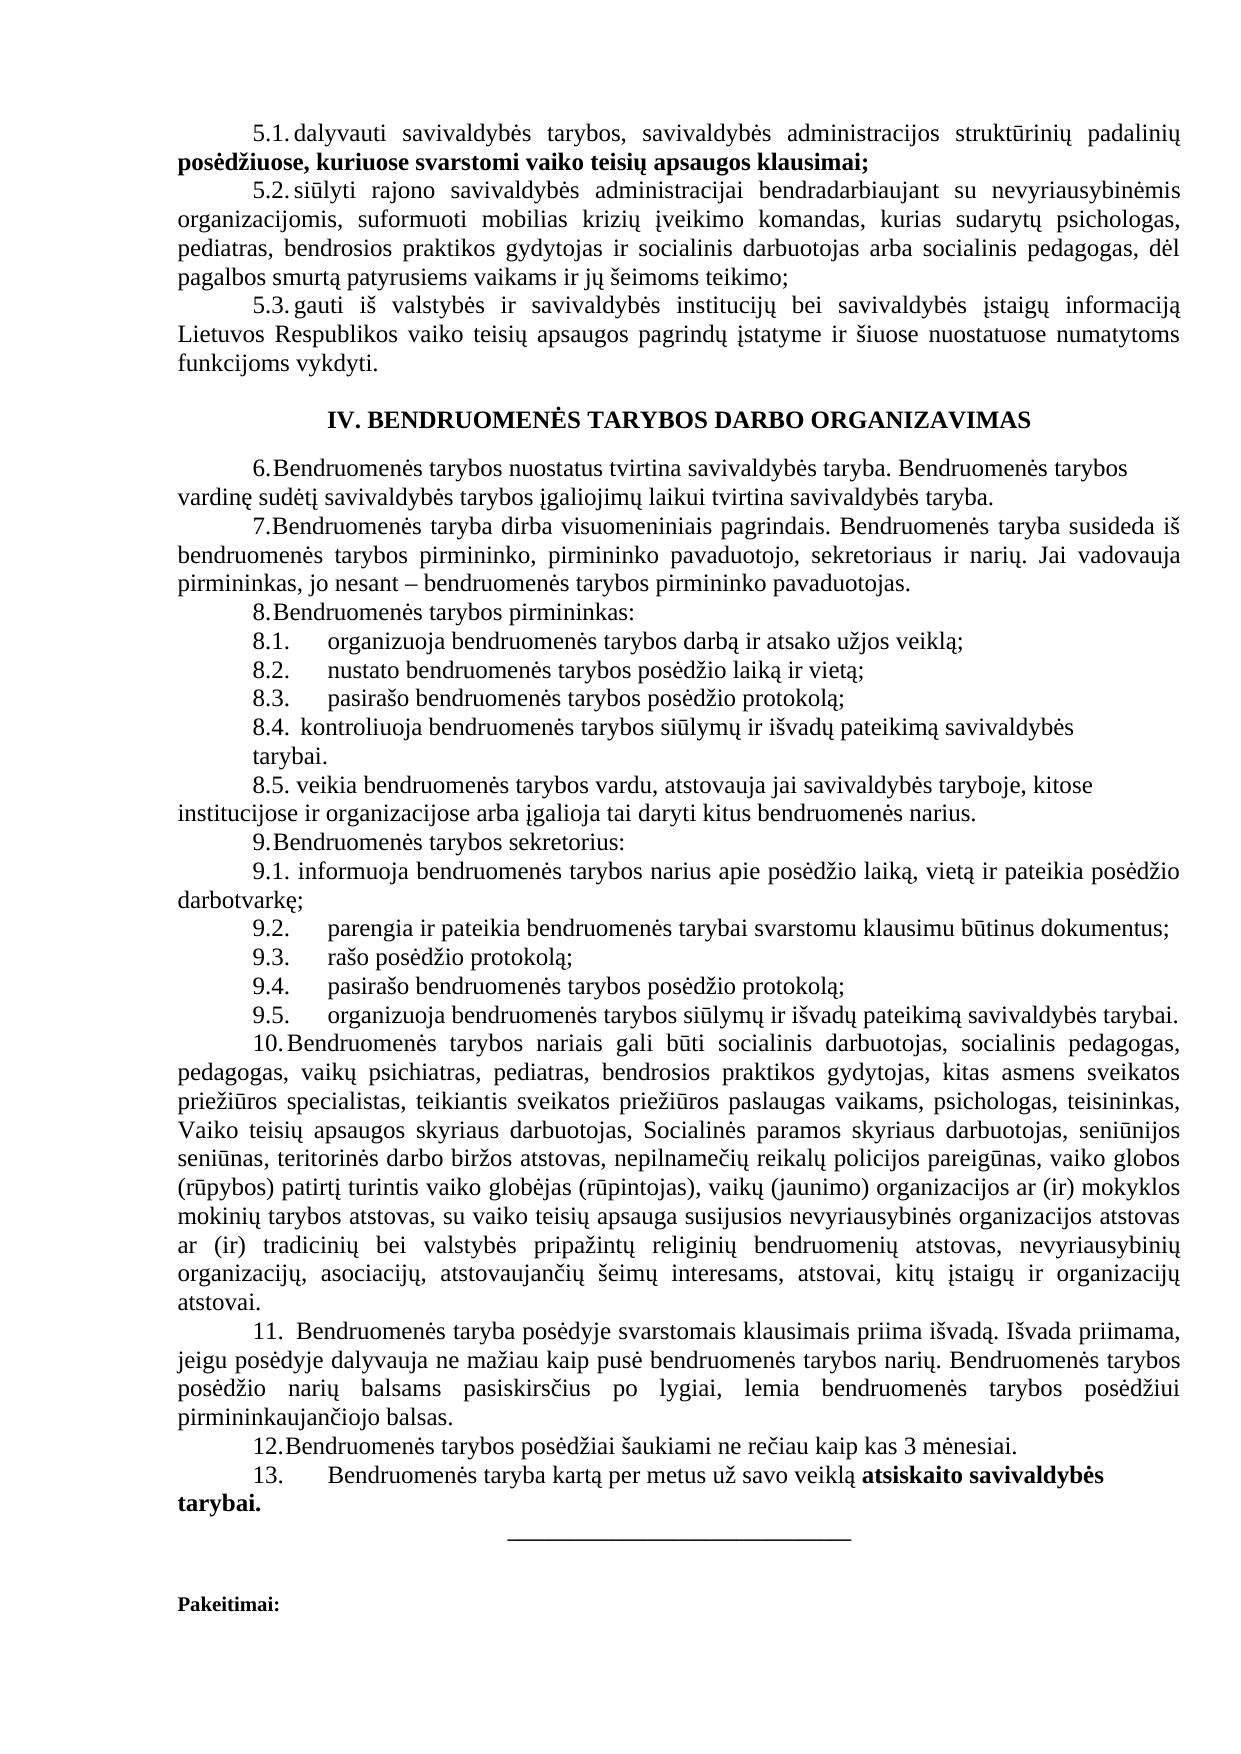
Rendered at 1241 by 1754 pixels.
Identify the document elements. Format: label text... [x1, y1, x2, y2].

text 5.1. dalyvauti savivaldybės tarybos, savivaldybės administracijos struktūrinių padalinių posėdžiuose, kuriuose svarstomi vaiko teisių apsaugos klausimai; [177, 118, 1181, 176]
text 5.2. siūlyti rajono savivaldybės administracijai bendradarbiaujant su nevyriausybinėmis organizacijomis, suformuoti mobilias krizių įveikimo komandas, kurias sudarytų psichologas, pediatras, bendrosios praktikos gydytojas ir socialinis darbuotojas arba socialinis pedagogas, dėl pagalbos smurtą patyrusiems vaikams ir jų šeimoms teikimo; [177, 176, 1181, 291]
text 8.5. veikia bendruomenės tarybos vardu, atstovauja jai savivaldybės taryboje, kitose institucijose ir organizacijose arba įgalioja tai daryti kitus bendruomenės narius. [177, 770, 1181, 827]
text 8.2. nustato bendruomenės tarybos posėdžio laiką ir vietą; [177, 655, 1181, 683]
text 12. Bendruomenės tarybos posėdžiai šaukiami ne rečiau kaip kas 3 mėnesiai. [177, 1431, 1181, 1460]
text 10. Bendruomenės tarybos nariais gali būti socialinis darbuotojas, socialinis pedagogas, pedagogas, vaikų psichiatras, pediatras, bendrosios praktikos gydytojas, kitas asmens sveikatos priežiūros specialistas, teikiantis sveikatos priežiūros paslaugas vaikams, psichologas, teisininkas, Vaiko teisių apsaugos skyriaus darbuotojas, Socialinės paramos skyriaus darbuotojas, seniūnijos seniūnas, teritorinės darbo biržos atstovas, nepilnamečių reikalų policijos pareigūnas, vaiko globos (rūpybos) patirtį turintis vaiko globėjas (rūpintojas), vaikų (jaunimo) organizacijos ar (ir) mokyklos mokinių tarybos atstovas, su vaiko teisių apsauga susijusios nevyriausybinės organizacijos atstovas ar (ir) tradicinių bei valstybės pripažintų religinių bendruomenių atstovas, nevyriausybinių organizacijų, asociacijų, atstovaujančių šeimų interesams, atstovai, kitų įstaigų ir organizacijų atstovai. [177, 1028, 1181, 1316]
text 8.1. organizuoja bendruomenės tarybos darbą ir atsako užjos veiklą; [177, 626, 1181, 655]
text 9. Bendruomenės tarybos sekretorius: [177, 827, 1181, 856]
text 9.5. organizuoja bendruomenės tarybos siūlymų ir išvadų pateikimą savivaldybės tarybai. [177, 1000, 1181, 1028]
text 5.3. gauti iš valstybės ir savivaldybės institucijų bei savivaldybės įstaigų informaciją Lietuvos Respublikos vaiko teisių apsaugos pagrindų įstatyme ir šiuose nuostatuose numatytoms funkcijoms vykdyti. [177, 291, 1181, 377]
text 8. Bendruomenės tarybos pirmininkas: [177, 597, 1181, 626]
text 9.2. parengia ir pateikia bendruomenės tarybai svarstomu klausimu būtinus dokumentus; [177, 913, 1181, 942]
text Pakeitimai: [177, 1592, 1181, 1616]
text IV. BENDRUOMENĖS TARYBOS DARBO ORGANIZAVIMAS [177, 406, 1181, 434]
text 6. Bendruomenės tarybos nuostatus tvirtina savivaldybės taryba. Bendruomenės tarybos vardinę sudėtį savivaldybės tarybos įgaliojimų laikui tvirtina savivaldybės taryba. [177, 453, 1181, 511]
text _________________________________ [177, 1517, 1181, 1544]
text 9.1. informuoja bendruomenės tarybos narius apie posėdžio laiką, vietą ir pateikia posėdžio darbotvarkę; [177, 856, 1181, 913]
text 9.4. pasirašo bendruomenės tarybos posėdžio protokolą; [177, 971, 1181, 1000]
text 8.3. pasirašo bendruomenės tarybos posėdžio protokolą; [177, 683, 1181, 712]
text 13. Bendruomenės taryba kartą per metus už savo veiklą atsiskaito savivaldybės tarybai. [177, 1460, 1181, 1517]
text 9.3. rašo posėdžio protokolą; [177, 942, 1181, 971]
text 8.4. kontroliuoja bendruomenės tarybos siūlymų ir išvadų pateikimą savivaldybės [177, 712, 1181, 741]
text tarybai. [177, 741, 1181, 770]
text 11. Bendruomenės taryba posėdyje svarstomais klausimais priima išvadą. Išvada priimama, jeigu posėdyje dalyvauja ne mažiau kaip pusė bendruomenės tarybos narių. Bendruomenės tarybos posėdžio narių balsams pasiskirsčius po lygiai, lemia bendruomenės tarybos posėdžiui pirmininkaujančiojo balsas. [177, 1316, 1181, 1431]
text 7. Bendruomenės taryba dirba visuomeniniais pagrindais. Bendruomenės taryba susideda iš bendruomenės tarybos pirmininko, pirmininko pavaduotojo, sekretoriaus ir narių. Jai vadovauja pirmininkas, jo nesant – bendruomenės tarybos pirmininko pavaduotojas. [177, 511, 1181, 597]
